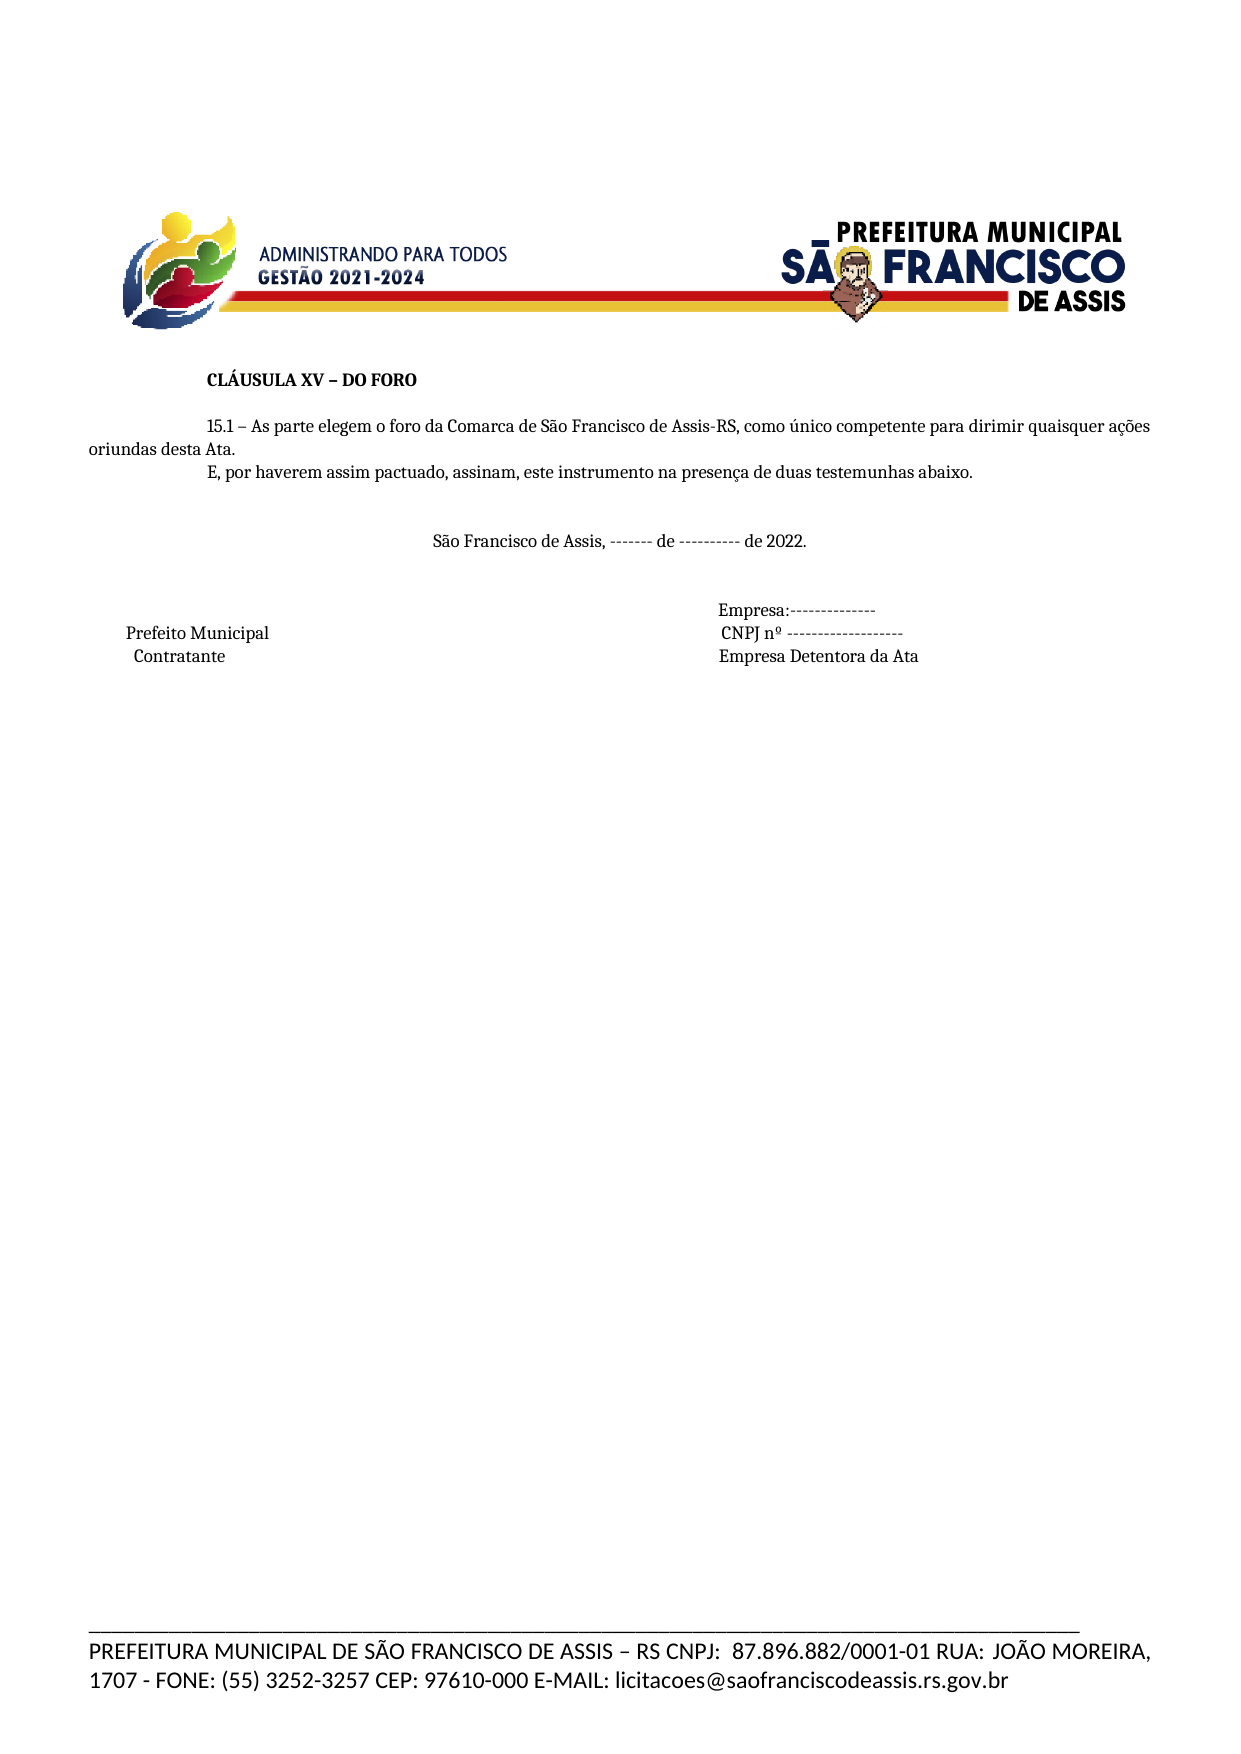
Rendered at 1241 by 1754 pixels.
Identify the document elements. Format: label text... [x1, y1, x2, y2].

text E, por haverem assim pactuado, assinam, este instrumento na presença de duas testemunhas abaixo. [89, 461, 1152, 483]
text Prefeito Municipal CNPJ nº ------------------- [89, 622, 1152, 644]
text Empresa:-------------- [89, 599, 1152, 621]
text Contratante Empresa Detentora da Ata [89, 645, 1152, 667]
text CLÁUSULA XV – DO FORO [89, 369, 1152, 391]
text 15.1 – As parte elegem o foro da Comarca de São Francisco de Assis-RS, como único competente para dirimir quaisquer ações oriundas desta Ata. [89, 415, 1152, 460]
text São Francisco de Assis, ------- de ---------- de 2022. [89, 530, 1152, 552]
